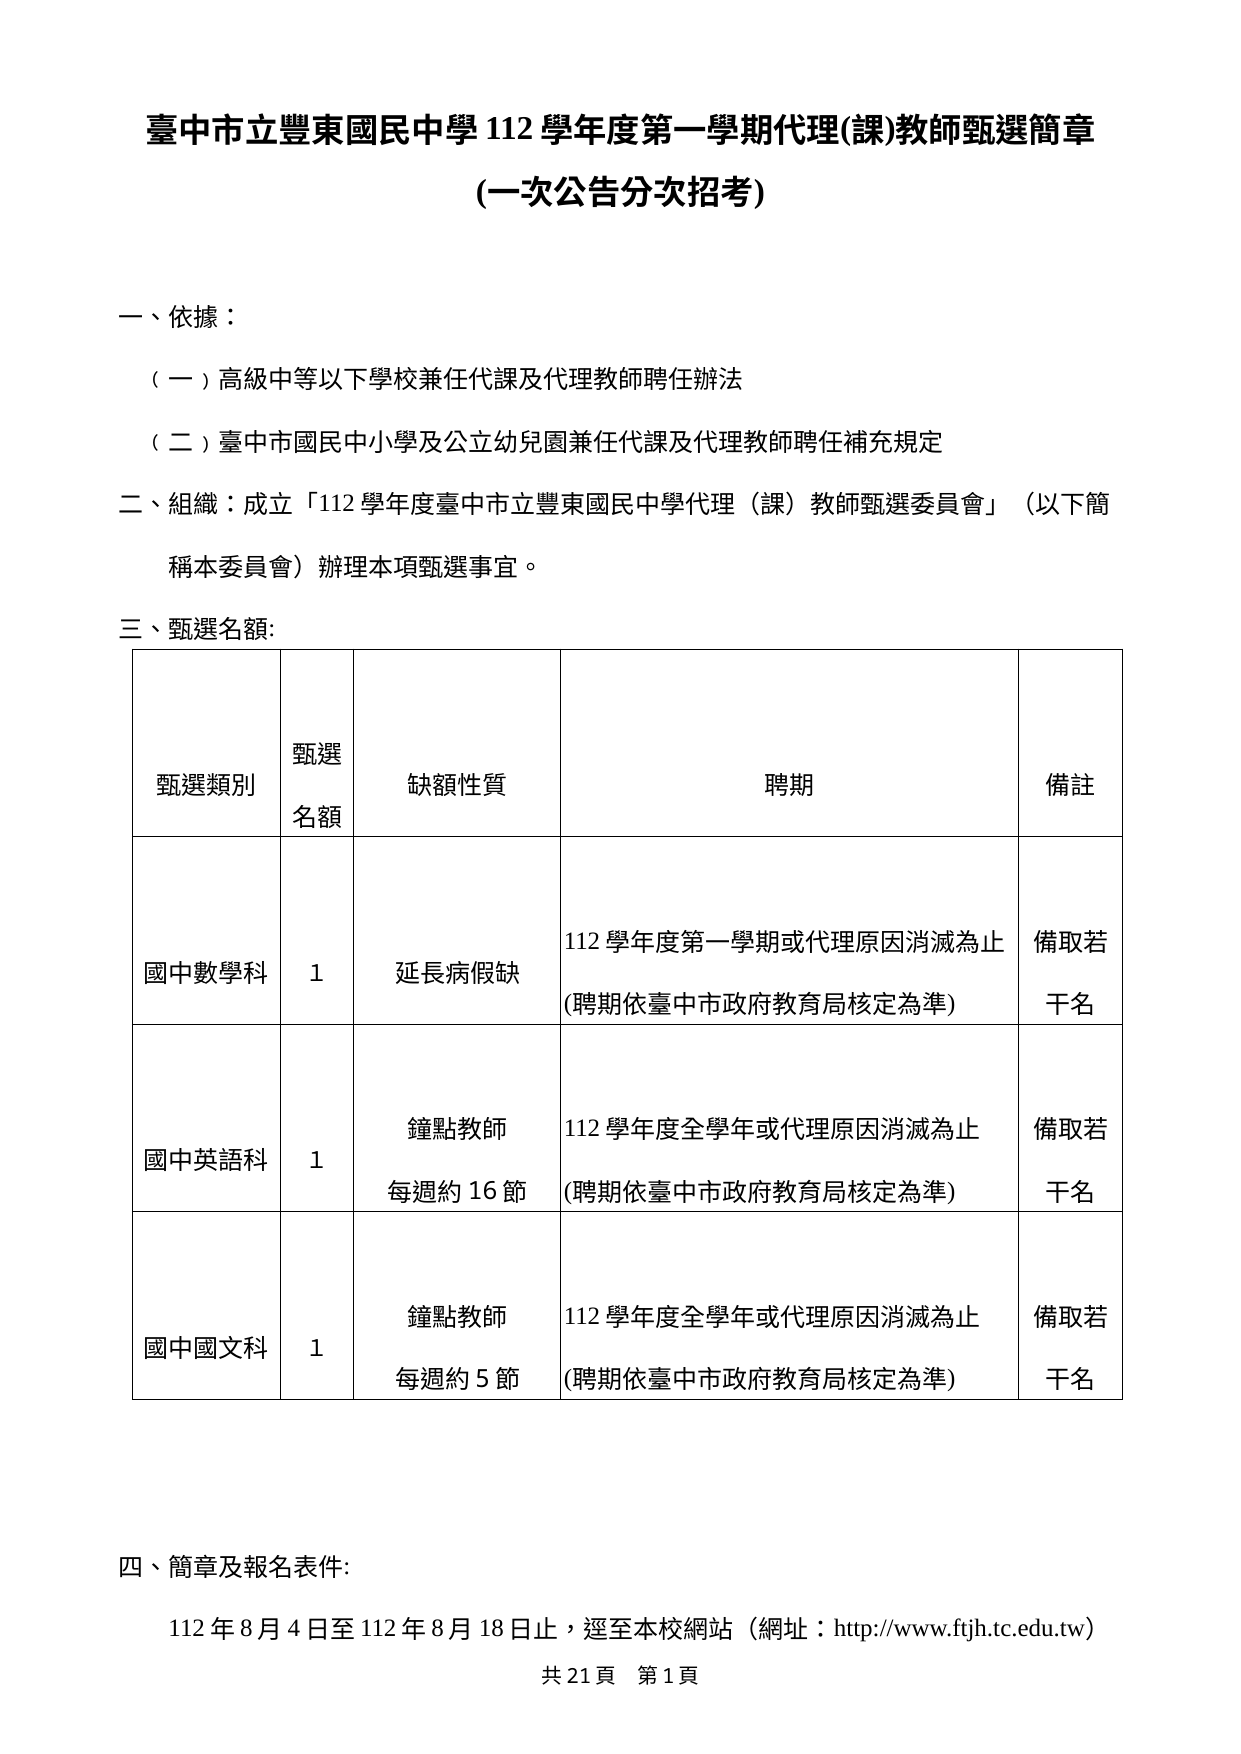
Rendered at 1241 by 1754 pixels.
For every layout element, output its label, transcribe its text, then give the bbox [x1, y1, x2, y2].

table_cell 備取若干名 [1019, 837, 1122, 1023]
text ﹙二﹚臺中市國民中小學及公立幼兒園兼任代課及代理教師聘任補充規定 [143, 398, 1122, 461]
table_cell 鐘點教師 每週約5節 [354, 1212, 560, 1398]
table_cell 國中英語科 [133, 1025, 280, 1211]
text ﹙一﹚高級中等以下學校兼任代課及代理教師聘任辦法 [143, 336, 1122, 398]
table_cell １ [281, 1212, 353, 1398]
table_cell 延長病假缺 [354, 837, 560, 1023]
table_header 備註 [1019, 650, 1122, 836]
text 二、組織：成立「112學年度臺中市立豐東國民中學代理（課）教師甄選委員會」（以下簡稱本委員會）辦理本項甄選事宜。 [118, 461, 1122, 586]
text (一次公告分次招考) [118, 148, 1122, 211]
text 三、甄選名額: [118, 586, 1122, 648]
table_cell １ [281, 837, 353, 1023]
table_cell １ [281, 1025, 353, 1211]
table_cell 鐘點教師 每週約16節 [354, 1025, 560, 1211]
text 四、簡章及報名表件: 112年8月4日至112年8月18日止，逕至本校網站（網址：http://www.ftjh.tc.edu.tw）、臺中市政府教育局網站（http://www.tc.edu.tw/）下載。本次甄選簡章為一次公告分次招考，倘前次招考甄選未通過或無人報名或甄選未足額，續辦下階段招考。如缺額補滿，則不再進行下階段招考。各階段甄選結果相關事宜，皆公告於本校及臺中市政府教育局網站。 [118, 1523, 1122, 1648]
table_header 缺額性質 [354, 650, 560, 836]
text 臺中市立豐東國民中學112學年度第一學期代理(課)教師甄選簡章 [118, 86, 1122, 148]
table_cell 備取若干名 [1019, 1025, 1122, 1211]
table_header 聘期 [561, 650, 1018, 836]
table_cell 國中國文科 [133, 1212, 280, 1398]
table_cell 112學年度第一學期或代理原因消滅為止 (聘期依臺中市政府教育局核定為準) [561, 837, 1018, 1023]
table_header 甄選類別 [133, 650, 280, 836]
table_header 甄選名額 [281, 650, 353, 836]
table_cell 備取若干名 [1019, 1212, 1122, 1398]
table_cell 112學年度全學年或代理原因消滅為止 (聘期依臺中市政府教育局核定為準) [561, 1025, 1018, 1211]
table_cell 國中數學科 [133, 837, 280, 1023]
text 一、依據： [118, 273, 1122, 336]
table_cell 112學年度全學年或代理原因消滅為止 (聘期依臺中市政府教育局核定為準) [561, 1212, 1018, 1398]
